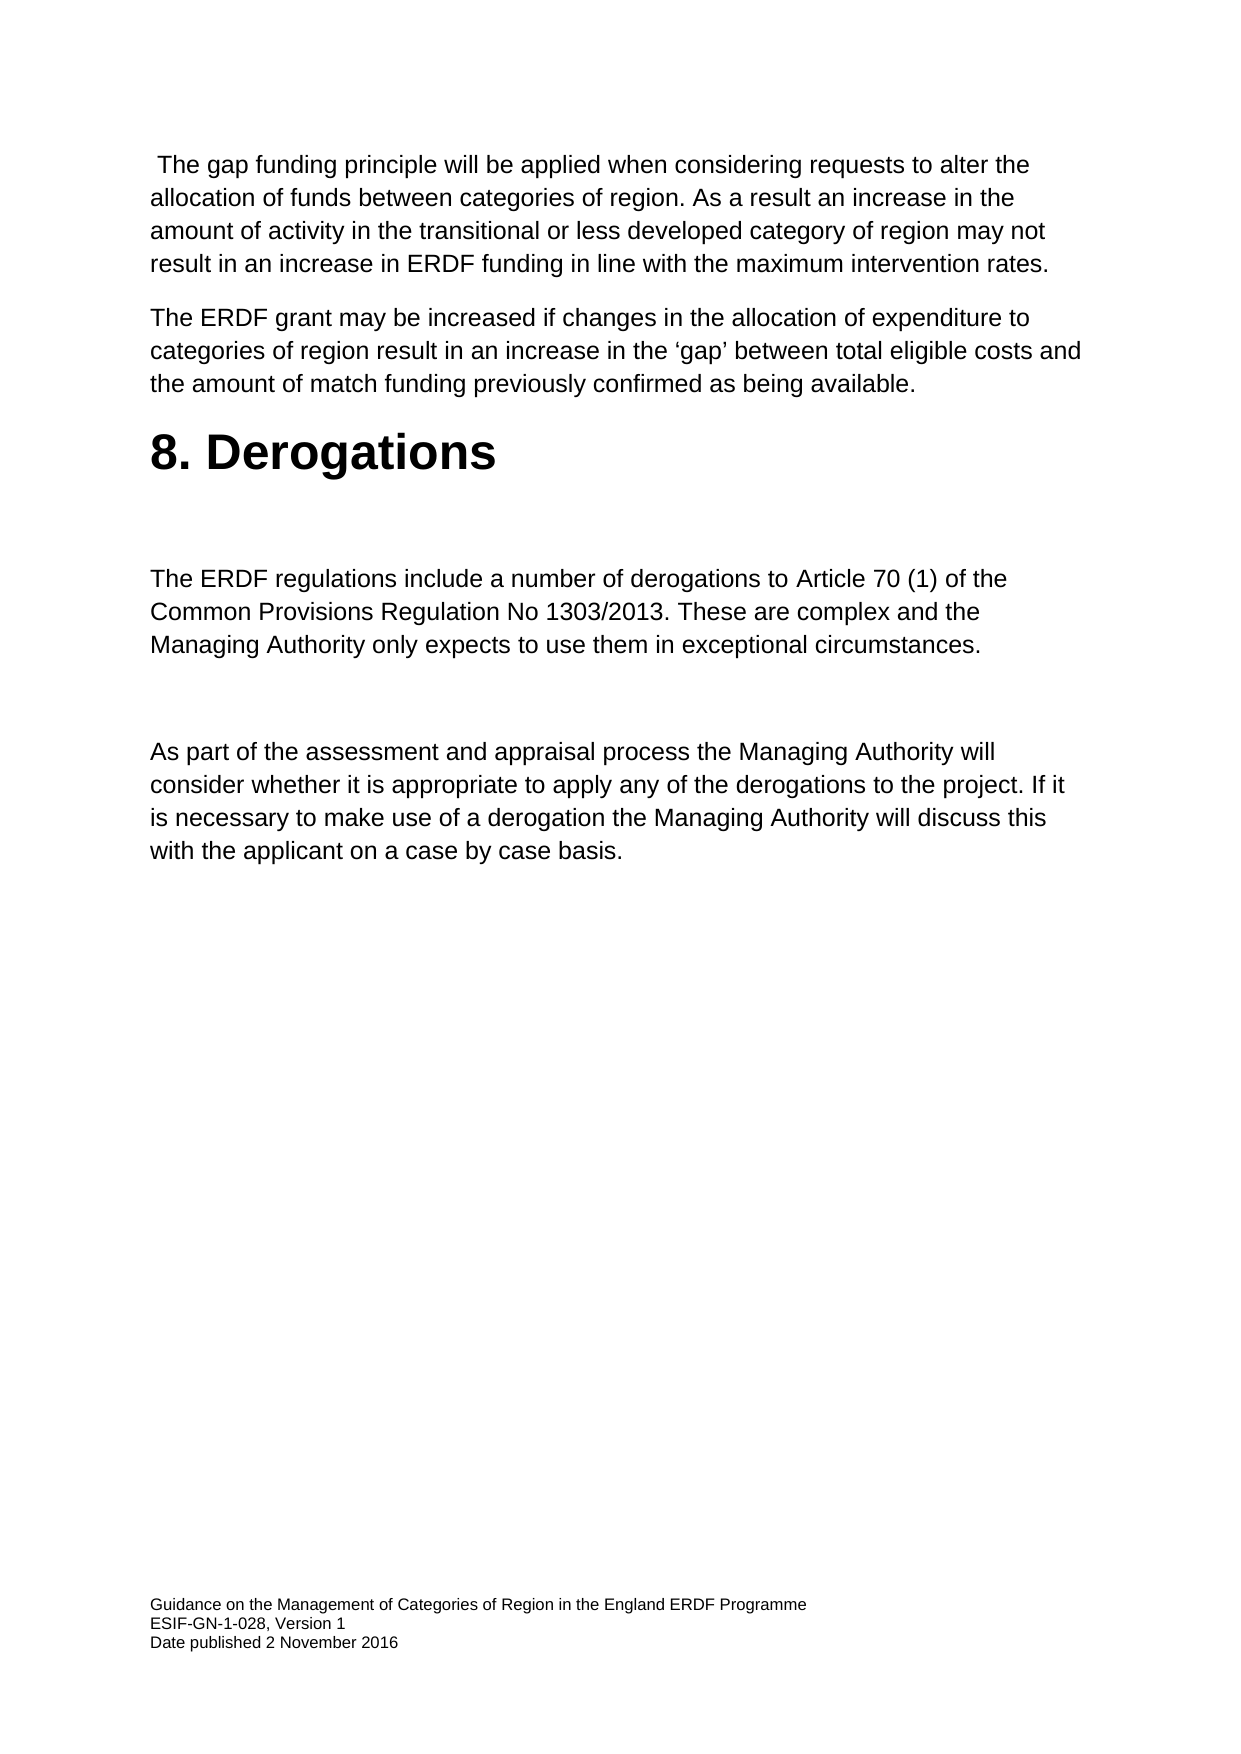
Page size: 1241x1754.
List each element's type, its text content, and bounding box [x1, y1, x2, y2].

text The gap funding principle will be applied when considering requests to alter the allocation of funds between categories of region. As a result an increase in the amount of activity in the transitional or less developed category of region may not result in an increase in ERDF funding in line with the maximum intervention rates. [150, 150, 1090, 278]
list 8. Derogations [150, 423, 1090, 480]
text The ERDF grant may be increased if changes in the allocation of expenditure to categories of region result in an increase in the ‘gap’ between total eligible costs and the amount of match funding previously confirmed as being available. [150, 303, 1090, 398]
list The ERDF regulations include a number of derogations to Article 70 (1) of the Common Provisions Regulation No 1303/2013. These are complex and the Managing Authority only expects to use them in exceptional circumstances. [150, 563, 1090, 658]
list As part of the assessment and appraisal process the Managing Authority will consider whether it is appropriate to apply any of the derogations to the project. If it is necessary to make use of a derogation the Managing Authority will discuss this with the applicant on a case by case basis. [150, 737, 1090, 865]
